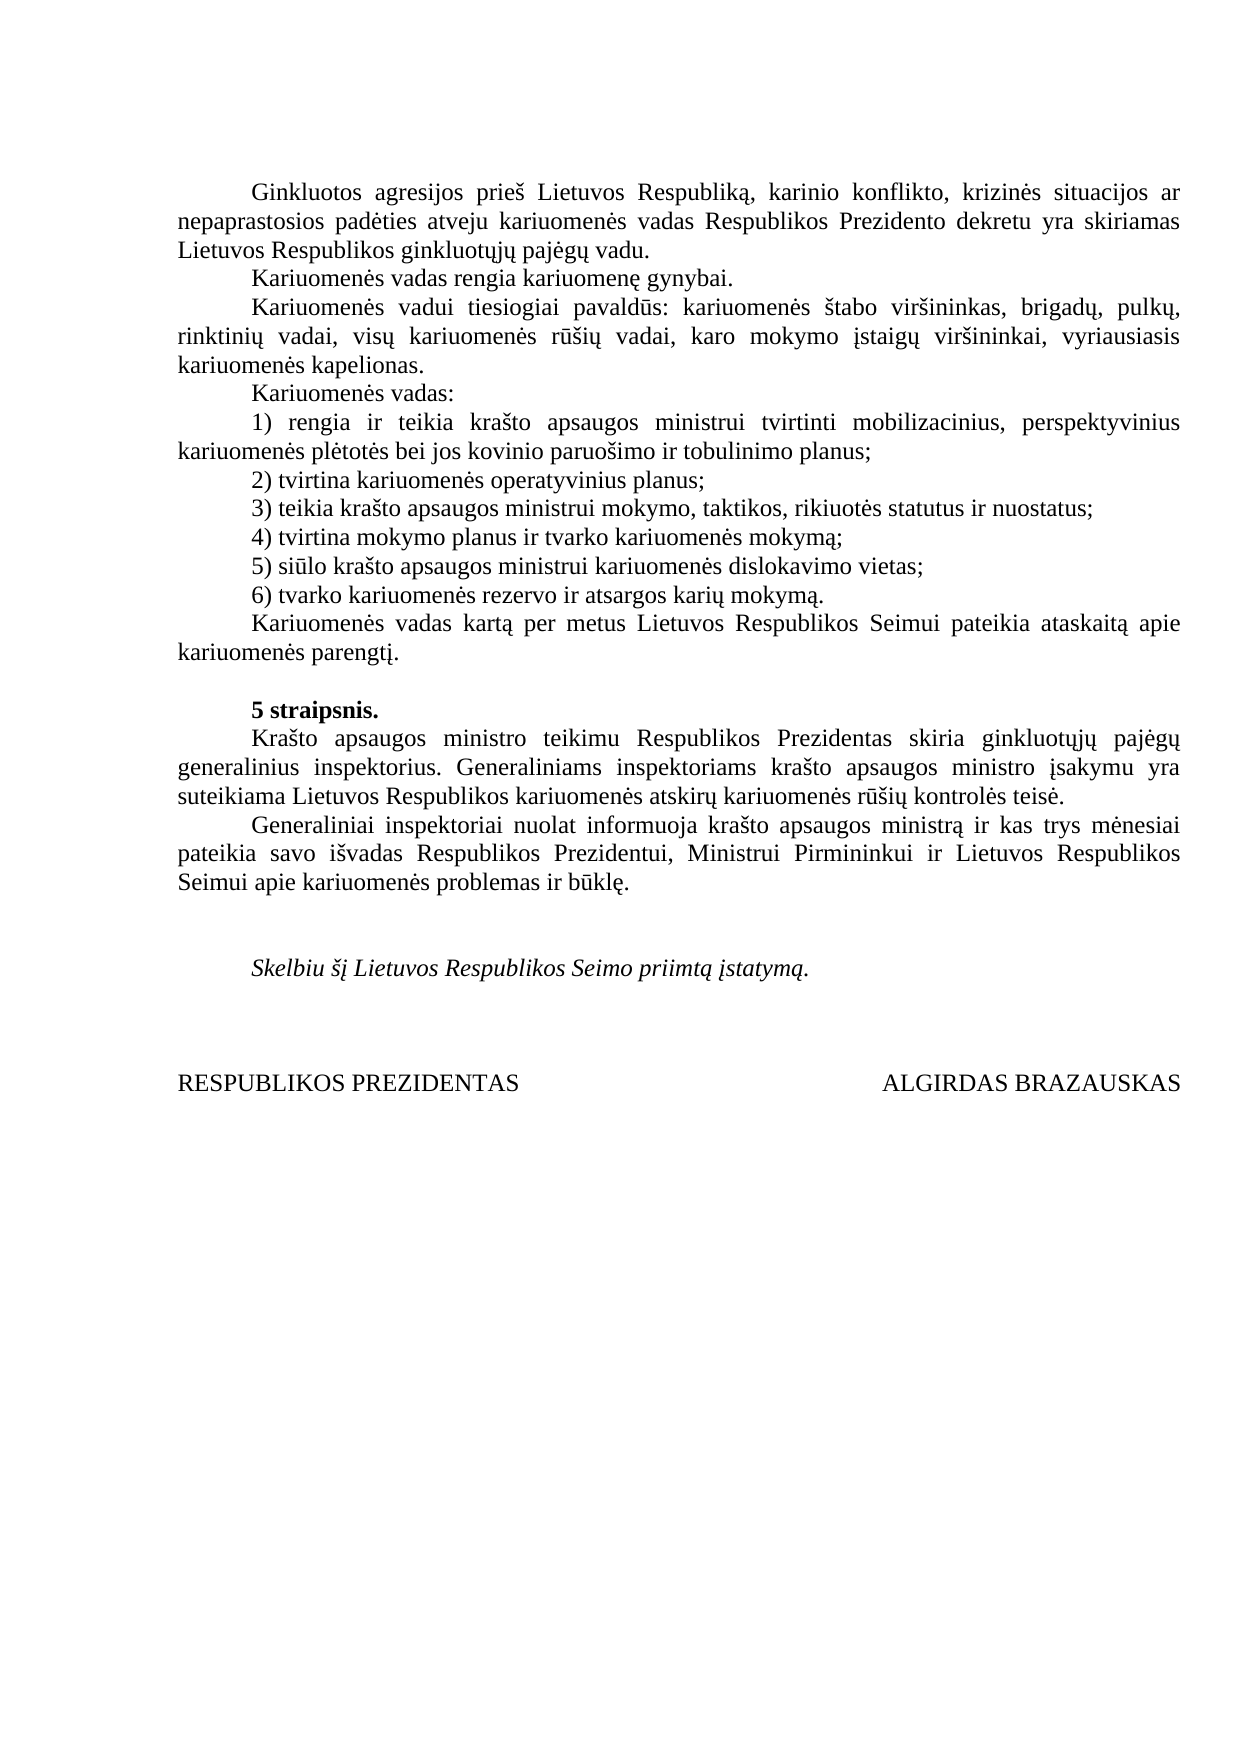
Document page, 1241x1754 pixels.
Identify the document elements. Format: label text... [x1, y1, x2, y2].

text 1) rengia ir teikia krašto apsaugos ministrui tvirtinti mobilizacinius, perspektyvinius kariuomenės plėtotės bei jos kovinio paruošimo ir tobulinimo planus; [177, 407, 1181, 465]
text Kariuomenės vadui tiesiogiai pavaldūs: kariuomenės štabo viršininkas, brigadų, pulkų, rinktinių vadai, visų kariuomenės rūšių vadai, karo mokymo įstaigų viršininkai, vyriausiasis kariuomenės kapelionas. [177, 292, 1181, 378]
text 5 straipsnis. [177, 695, 1181, 723]
text Kariuomenės vadas kartą per metus Lietuvos Respublikos Seimui pateikia ataskaitą apie kariuomenės parengtį. [177, 608, 1181, 666]
text 2) tvirtina kariuomenės operatyvinius planus; [177, 465, 1181, 493]
text 6) tvarko kariuomenės rezervo ir atsargos karių mokymą. [177, 580, 1181, 608]
text 5) siūlo krašto apsaugos ministrui kariuomenės dislokavimo vietas; [177, 551, 1181, 580]
text 4) tvirtina mokymo planus ir tvarko kariuomenės mokymą; [177, 522, 1181, 551]
text 3) teikia krašto apsaugos ministrui mokymo, taktikos, rikiuotės statutus ir nuostatus; [177, 493, 1181, 522]
text Skelbiu šį Lietuvos Respublikos Seimo priimtą įstatymą. [177, 953, 1181, 982]
text Ginkluotos agresijos prieš Lietuvos Respubliką, karinio konflikto, krizinės situacijos ar nepaprastosios padėties atveju kariuomenės vadas Respublikos Prezidento dekretu yra skiriamas Lietuvos Respublikos ginkluotųjų pajėgų vadu. [177, 177, 1181, 263]
text Krašto apsaugos ministro teikimu Respublikos Prezidentas skiria ginkluotųjų pajėgų generalinius inspektorius. Generaliniams inspektoriams krašto apsaugos ministro įsakymu yra suteikiama Lietuvos Respublikos kariuomenės atskirų kariuomenės rūšių kontrolės teisė. [177, 723, 1181, 810]
text Kariuomenės vadas: [177, 378, 1181, 407]
text Kariuomenės vadas rengia kariuomenę gynybai. [177, 263, 1181, 292]
text RESPUBLIKOS PREZIDENTAS ALGIRDAS BRAZAUSKAS [177, 1068, 1181, 1097]
text Generaliniai inspektoriai nuolat informuoja krašto apsaugos ministrą ir kas trys mėnesiai pateikia savo išvadas Respublikos Prezidentui, Ministrui Pirmininkui ir Lietuvos Respublikos Seimui apie kariuomenės problemas ir būklę. [177, 810, 1181, 896]
